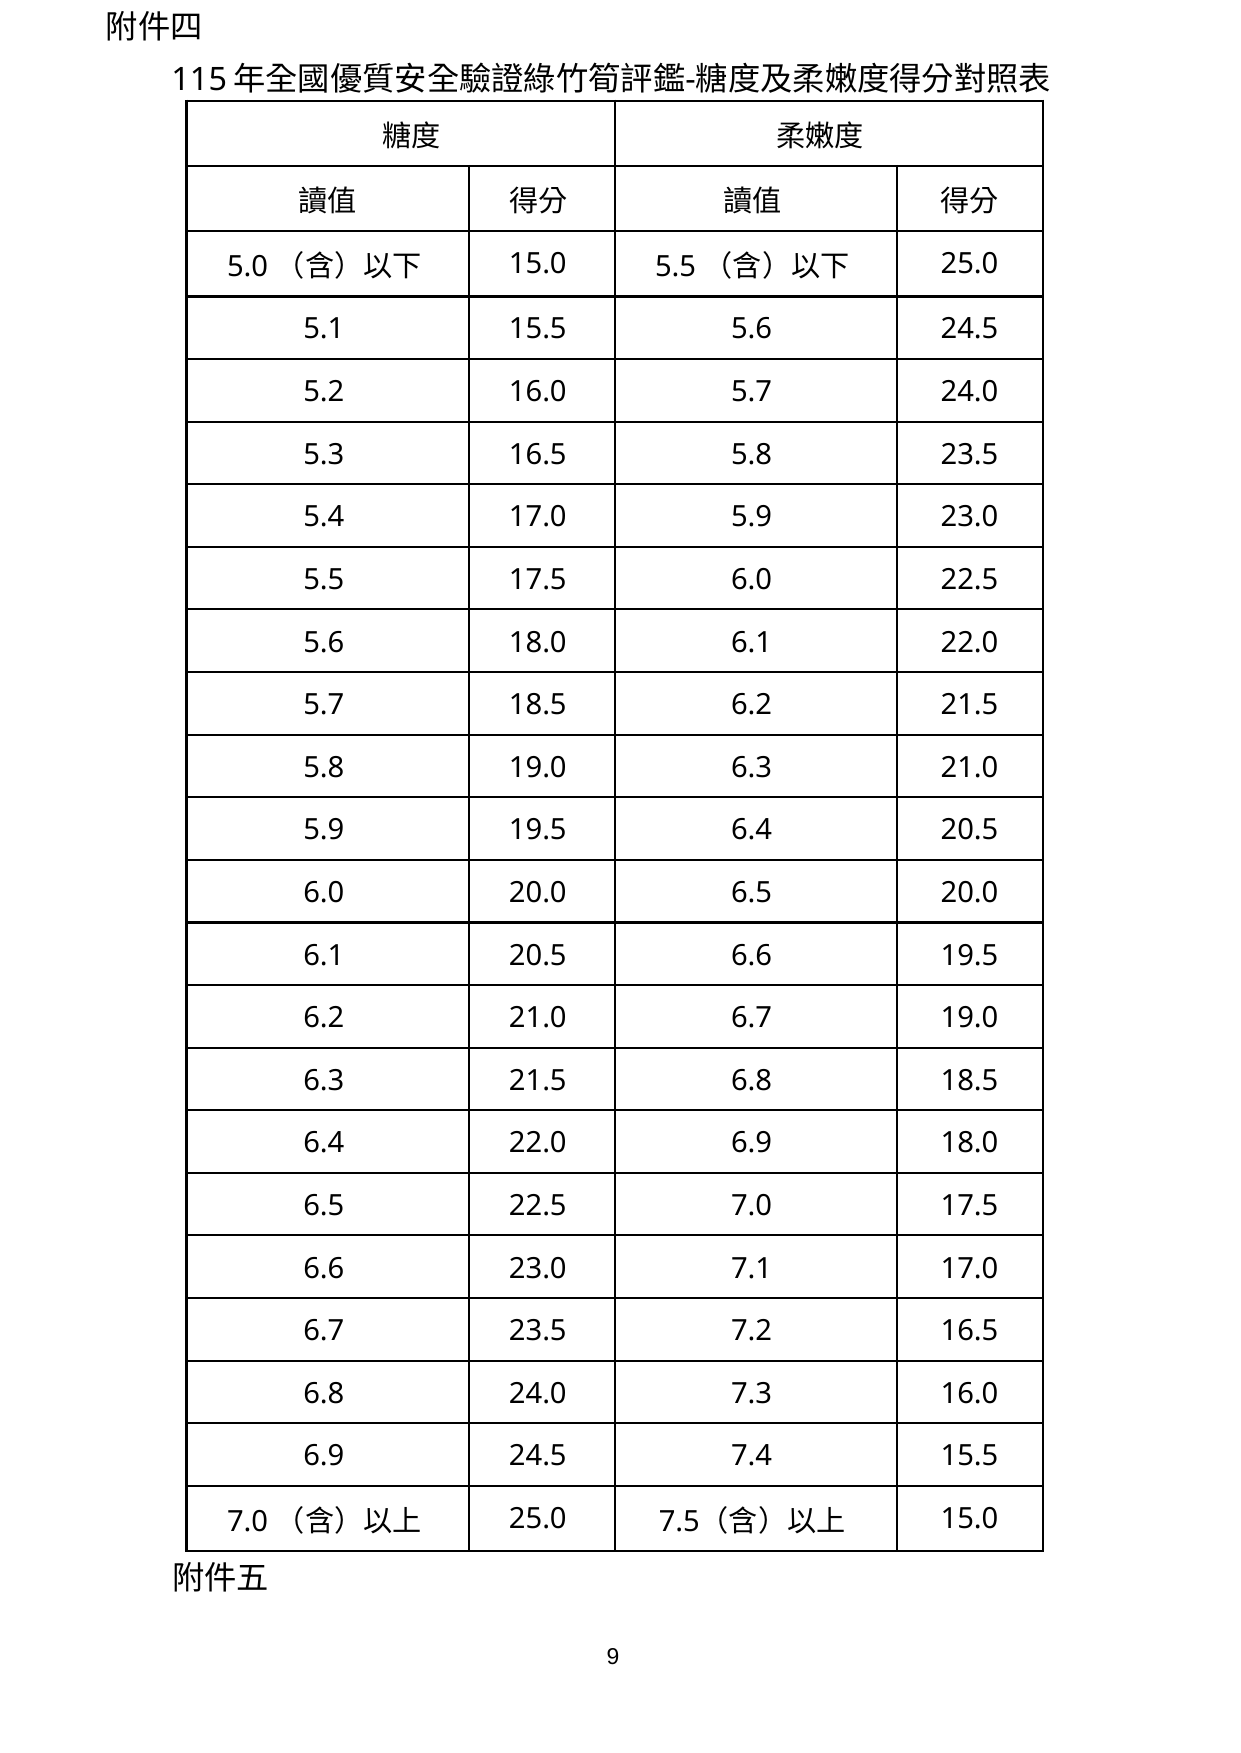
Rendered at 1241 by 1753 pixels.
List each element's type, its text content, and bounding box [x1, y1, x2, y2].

table_cell 5.9 [616, 485, 896, 546]
table_cell 5.8 [188, 736, 468, 796]
table_cell 21.5 [898, 673, 1042, 733]
table_cell 20.0 [898, 861, 1042, 921]
table_cell 6.5 [188, 1174, 468, 1234]
table_cell 24.5 [898, 298, 1042, 358]
table_cell 7.5（含）以上 [616, 1487, 896, 1550]
table_cell 6.7 [188, 1299, 468, 1359]
table_cell 5.6 [188, 610, 468, 671]
table_cell 21.0 [470, 986, 614, 1047]
text 115年全國優質安全驗證綠竹筍評鑑-糖度及柔嫩度得分對照表 [98, 53, 1131, 99]
table_cell 6.9 [616, 1111, 896, 1172]
table_cell 18.0 [470, 610, 614, 671]
text 附件五 [172, 1552, 1127, 1599]
table_cell 6.6 [616, 924, 896, 984]
table_cell 15.0 [470, 232, 614, 295]
table_cell 5.5 （含）以下 [616, 232, 896, 295]
table_cell 5.8 [616, 423, 896, 483]
table_header 柔嫩度 [616, 102, 1042, 165]
table_cell 17.0 [898, 1236, 1042, 1297]
table_cell 6.2 [188, 986, 468, 1047]
table_cell 24.0 [470, 1362, 614, 1422]
table_cell 6.7 [616, 986, 896, 1047]
table_cell 6.8 [616, 1049, 896, 1109]
table_cell 6.4 [616, 798, 896, 859]
table_cell 18.0 [898, 1111, 1042, 1172]
table_cell 24.0 [898, 360, 1042, 421]
table_cell 7.1 [616, 1236, 896, 1297]
table_cell 25.0 [898, 232, 1042, 295]
table_cell 6.0 [616, 548, 896, 608]
table_cell 得分 [898, 167, 1042, 230]
table_cell 15.5 [898, 1424, 1042, 1485]
table_cell 22.0 [470, 1111, 614, 1172]
table_cell 5.6 [616, 298, 896, 358]
table_cell 18.5 [898, 1049, 1042, 1109]
table_cell 5.5 [188, 548, 468, 608]
table_cell 20.0 [470, 861, 614, 921]
table_cell 18.5 [470, 673, 614, 733]
table_cell 17.0 [470, 485, 614, 546]
table_cell 19.5 [898, 924, 1042, 984]
table_cell 7.3 [616, 1362, 896, 1422]
table_cell 6.9 [188, 1424, 468, 1485]
table_cell 6.2 [616, 673, 896, 733]
table_cell 19.0 [470, 736, 614, 796]
table_cell 讀值 [616, 167, 896, 230]
table_cell 7.0 [616, 1174, 896, 1234]
table_cell 16.0 [470, 360, 614, 421]
table_cell 5.7 [188, 673, 468, 733]
table_cell 6.3 [616, 736, 896, 796]
table_cell 5.7 [616, 360, 896, 421]
text 附件四 [106, 1, 1145, 48]
table_header 糖度 [188, 102, 614, 165]
table_cell 22.5 [470, 1174, 614, 1234]
table_cell 6.6 [188, 1236, 468, 1297]
table_cell 20.5 [898, 798, 1042, 859]
table_cell 22.0 [898, 610, 1042, 671]
table_cell 讀值 [188, 167, 468, 230]
table_cell 7.4 [616, 1424, 896, 1485]
table_cell 5.0 （含）以下 [188, 232, 468, 295]
table_cell 23.0 [470, 1236, 614, 1297]
table_cell 5.1 [188, 298, 468, 358]
table_cell 23.5 [470, 1299, 614, 1359]
table_cell 21.5 [470, 1049, 614, 1109]
table_cell 16.5 [898, 1299, 1042, 1359]
table_cell 16.5 [470, 423, 614, 483]
table_cell 22.5 [898, 548, 1042, 608]
table_cell 5.4 [188, 485, 468, 546]
table_cell 7.2 [616, 1299, 896, 1359]
table_cell 25.0 [470, 1487, 614, 1550]
table_cell 得分 [470, 167, 614, 230]
table_cell 5.3 [188, 423, 468, 483]
table_cell 20.5 [470, 924, 614, 984]
table_cell 19.5 [470, 798, 614, 859]
table_cell 17.5 [470, 548, 614, 608]
table_cell 7.0 （含）以上 [188, 1487, 468, 1550]
table_cell 6.0 [188, 861, 468, 921]
table_cell 17.5 [898, 1174, 1042, 1234]
table_cell 15.5 [470, 298, 614, 358]
table_cell 6.8 [188, 1362, 468, 1422]
table_cell 16.0 [898, 1362, 1042, 1422]
table_cell 15.0 [898, 1487, 1042, 1550]
table_cell 21.0 [898, 736, 1042, 796]
table_cell 19.0 [898, 986, 1042, 1047]
table_cell 6.4 [188, 1111, 468, 1172]
table_cell 6.1 [188, 924, 468, 984]
table_cell 23.5 [898, 423, 1042, 483]
table_cell 23.0 [898, 485, 1042, 546]
table_cell 5.9 [188, 798, 468, 859]
table_cell 24.5 [470, 1424, 614, 1485]
table_cell 6.5 [616, 861, 896, 921]
table_cell 6.1 [616, 610, 896, 671]
table_cell 5.2 [188, 360, 468, 421]
table_cell 6.3 [188, 1049, 468, 1109]
